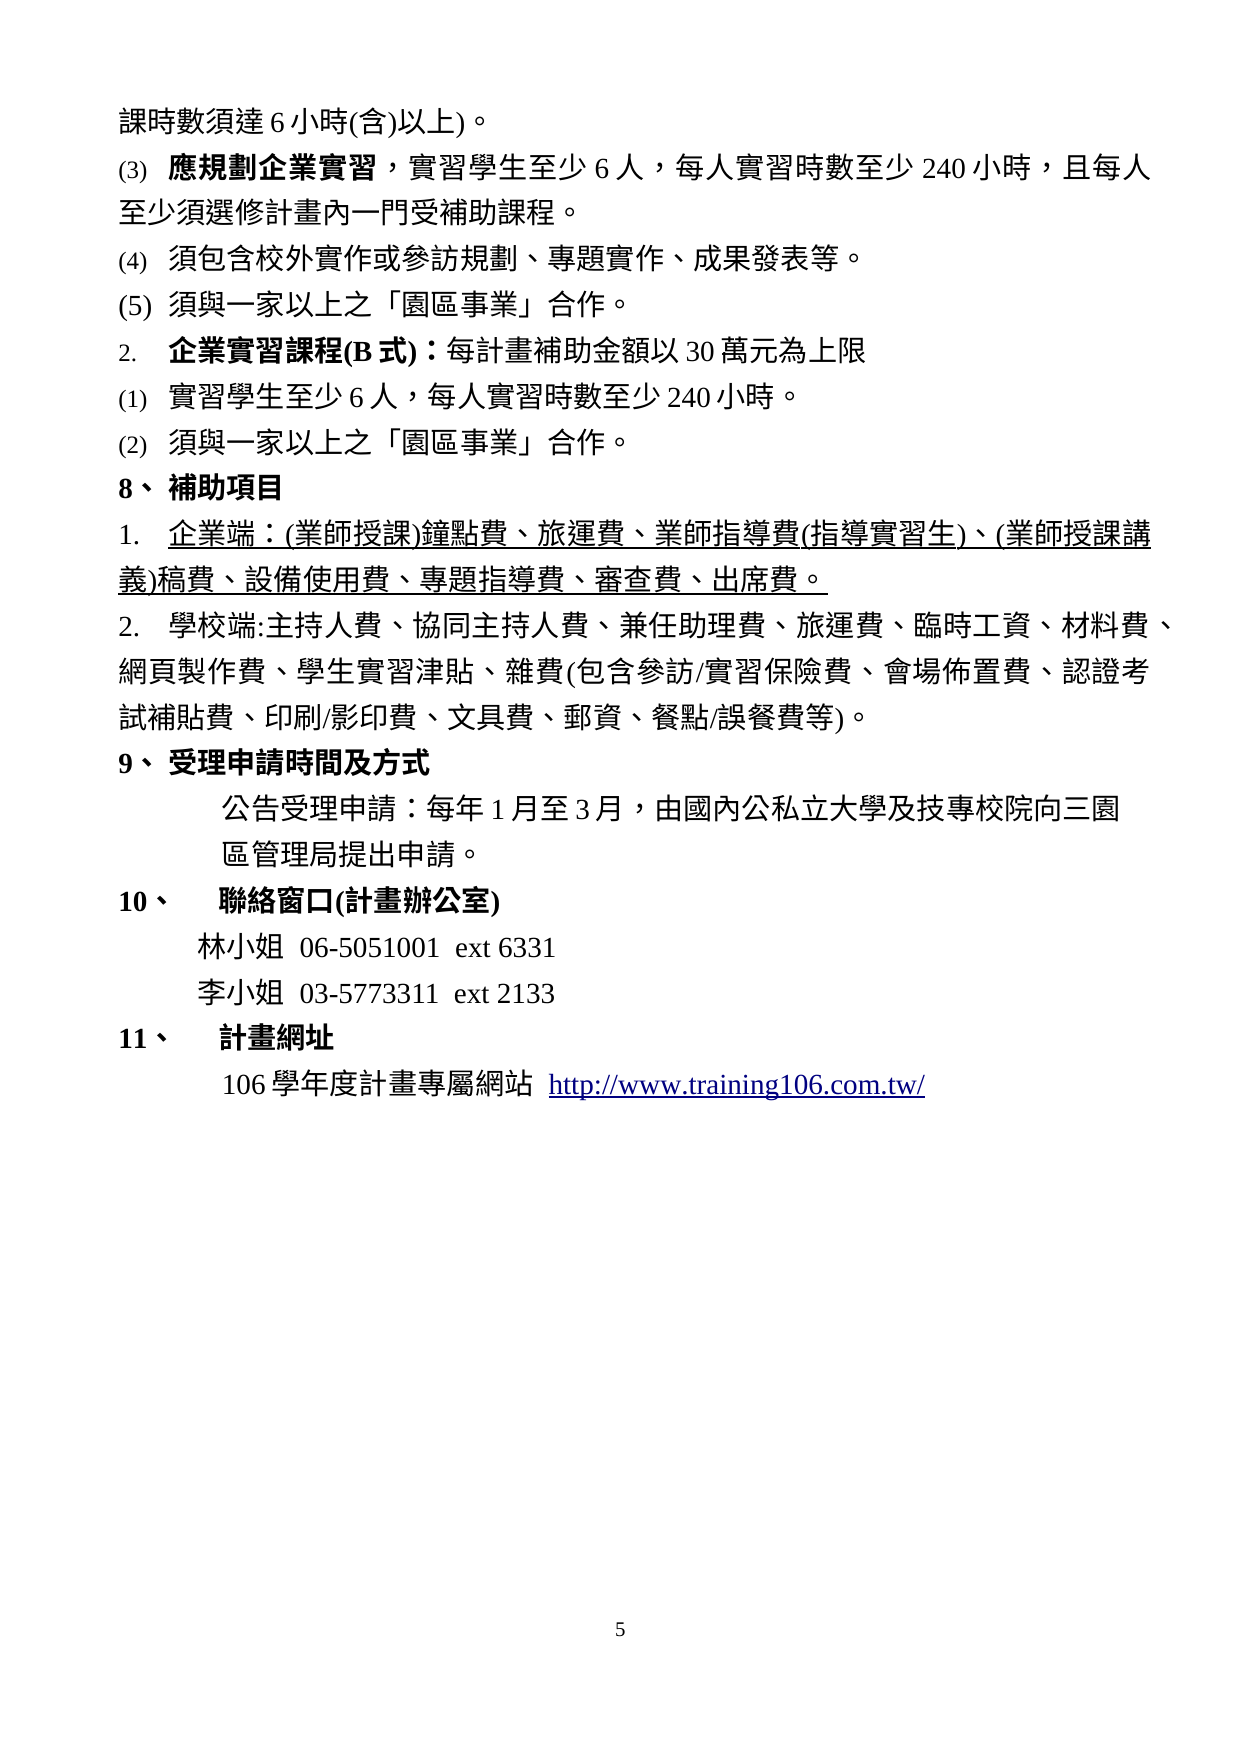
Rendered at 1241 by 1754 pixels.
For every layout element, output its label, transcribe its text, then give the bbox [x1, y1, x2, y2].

list 須與一家以上之「園區事業」合作。 [118, 279, 1152, 325]
list 計畫網址 [118, 1012, 1122, 1058]
list 應規劃企業實習，實習學生至少6人，每人實習時數至少240小時，且每人至少須選修計畫內一門受補助課程。 [118, 141, 1152, 233]
list 學校端:主持人費、協同主持人費、兼任助理費、旅運費、臨時工資、材料費、網頁製作費、學生實習津貼、雜費(包含參訪/實習保險費、會場佈置費、認證考試補貼費、印刷/影印費、文具費、郵資、餐點/誤餐費等)。 [118, 600, 1152, 737]
list 聯絡窗口(計畫辦公室) [118, 875, 1122, 921]
list 實習學生至少6人，每人實習時數至少240小時。 [118, 371, 1152, 416]
list 須包含校外實作或參訪規劃、專題實作、成果發表等。 [118, 233, 1152, 279]
text 公告受理申請：每年1月至3月，由國內公私立大學及技專校院向三園區管理局提出申請。 [222, 783, 1122, 875]
list 企業端：(業師授課)鐘點費、旅運費、業師指導費(指導實習生)、(業師授課講義)稿費、設備使用費、專題指導費、審查費、出席費。 [118, 508, 1152, 600]
list 企業實習課程(B式)：每計畫補助金額以30萬元為上限 [118, 325, 1152, 371]
list 課時數須達6小時(含)以上)。 [118, 96, 1152, 141]
text 李小姐 03-5773311 ext 2133 [168, 966, 1122, 1012]
list 受理申請時間及方式 [118, 737, 1122, 783]
text 林小姐 06-5051001 ext 6331 [168, 921, 1122, 966]
list 須與一家以上之「園區事業」合作。 [118, 416, 1152, 462]
text 106學年度計畫專屬網站 http://www.training106.com.tw/ [222, 1058, 1152, 1104]
list 補助項目 [118, 462, 1122, 508]
